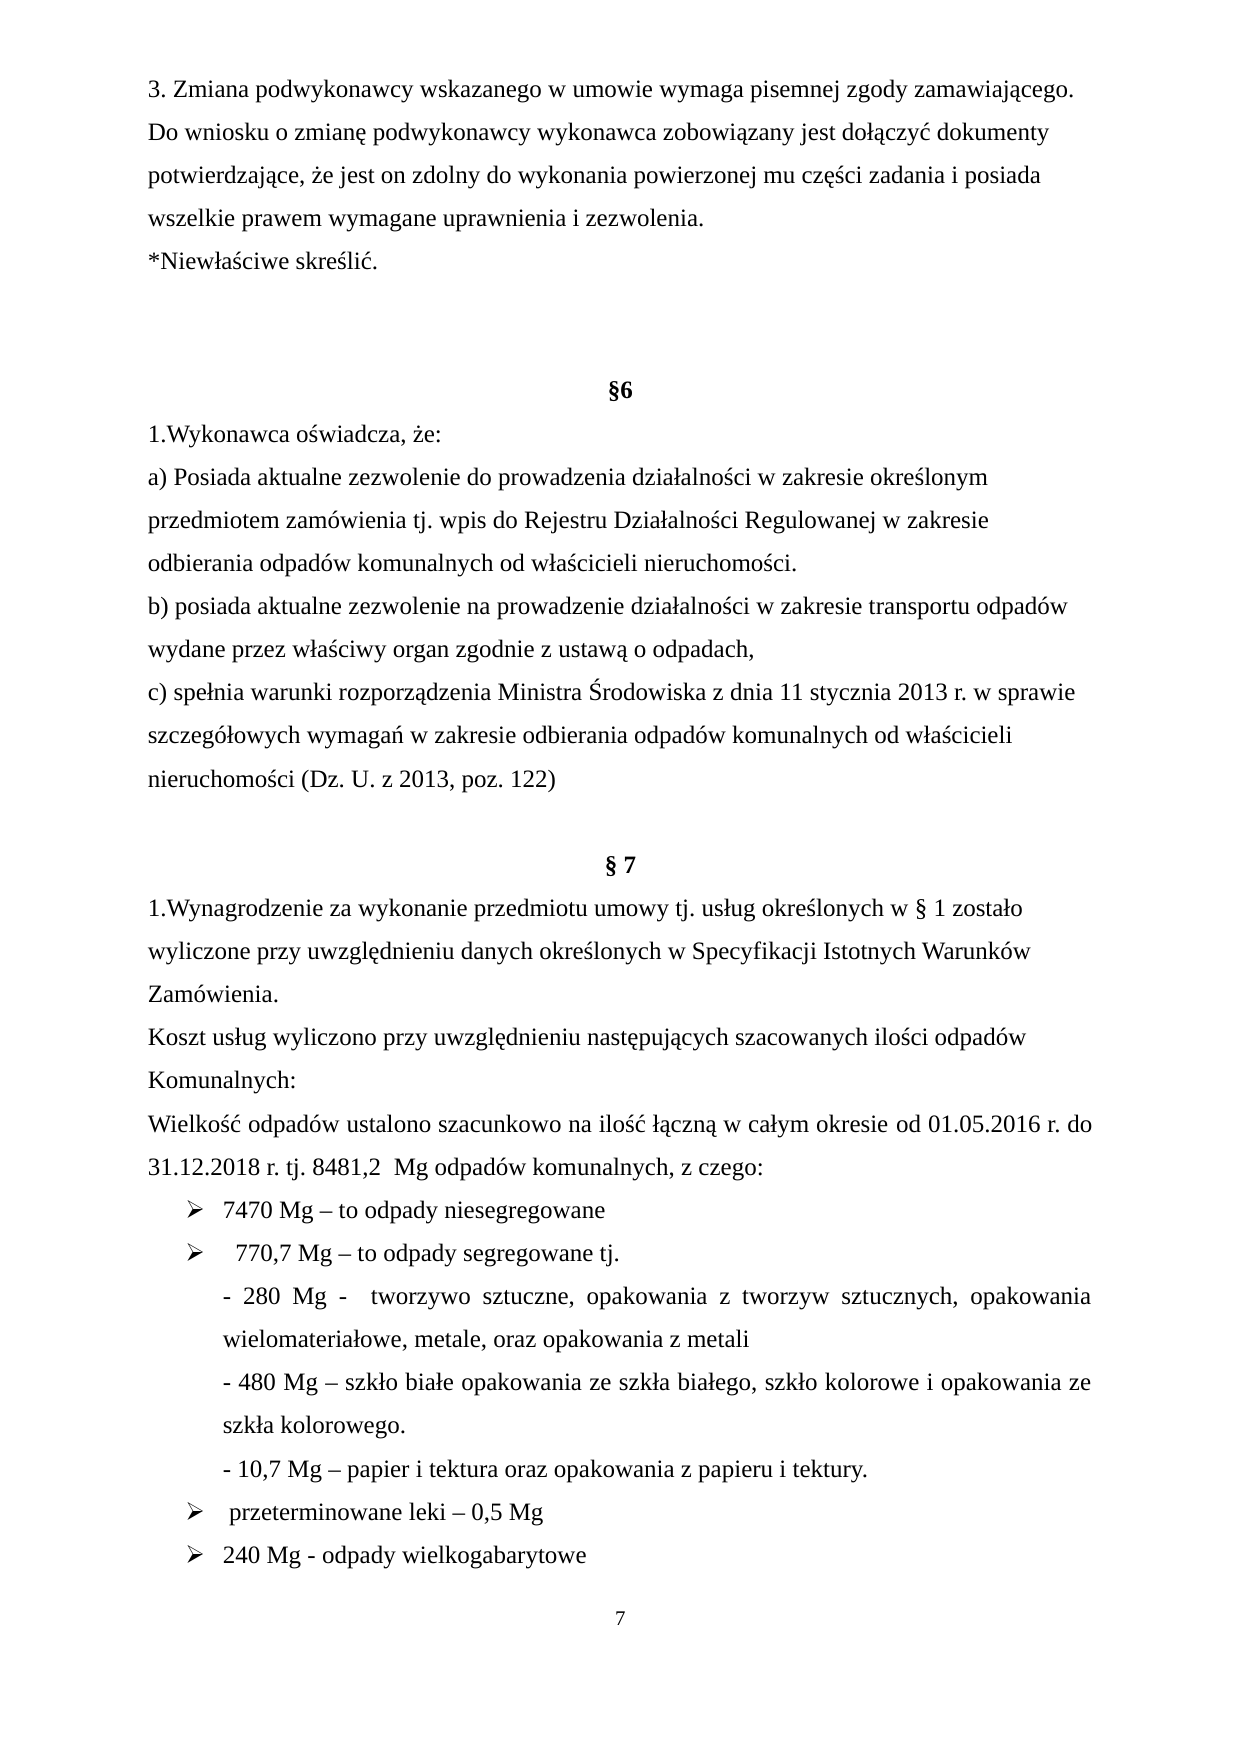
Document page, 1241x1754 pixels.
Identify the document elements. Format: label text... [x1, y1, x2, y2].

text § 7 [148, 850, 1093, 879]
list - 280 Mg - tworzywo sztuczne, opakowania z tworzyw sztucznych, opakowania wielomateriałowe, metale, oraz opakowania z metali [185, 1281, 1093, 1353]
text §6 [148, 376, 1093, 404]
list b) posiada aktualne zezwolenie na prowadzenie działalności w zakresie transportu odpadów wydane przez właściwy organ zgodnie z ustawą o odpadach, [148, 591, 1093, 663]
list Zamówienia. [148, 979, 1093, 1008]
list - 10,7 Mg – papier i tektura oraz opakowania z papieru i tektury. [185, 1454, 1093, 1482]
list - 480 Mg – szkło białe opakowania ze szkła białego, szkło kolorowe i opakowania ze szkła kolorowego. [185, 1367, 1093, 1439]
list 240 Mg - odpady wielkogabarytowe [185, 1540, 1093, 1569]
list wyliczone przy uwzględnieniu danych określonych w Specyfikacji Istotnych Warunków [148, 936, 1093, 965]
list c) spełnia warunki rozporządzenia Ministra Środowiska z dnia 11 stycznia 2013 r. w sprawie szczegółowych wymagań w zakresie odbierania odpadów komunalnych od właścicieli nieruchomości (Dz. U. z 2013, poz. 122) [148, 677, 1093, 792]
list 7470 Mg – to odpady niesegregowane [185, 1195, 1093, 1224]
text Do wniosku o zmianę podwykonawcy wykonawca zobowiązany jest dołączyć dokumenty potwierdzające, że jest on zdolny do wykonania powierzonej mu części zadania i posiada wszelkie prawem wymagane uprawnienia i zezwolenia. [148, 117, 1093, 232]
text 3. Zmiana podwykonawcy wskazanego w umowie wymaga pisemnej zgody zamawiającego. [148, 74, 1093, 102]
list przeterminowane leki – 0,5 Mg [185, 1497, 1093, 1526]
list Komunalnych: [148, 1066, 1093, 1094]
list 1.Wykonawca oświadcza, że: [148, 419, 1093, 447]
list Wielkość odpadów ustalono szacunkowo na ilość łączną w całym okresie od 01.05.2016 r. do 31.12.2018 r. tj. 8481,2 Mg odpadów komunalnych, z czego: [148, 1109, 1093, 1181]
list 770,7 Mg – to odpady segregowane tj. [185, 1238, 1093, 1267]
text *Niewłaściwe skreślić. [148, 246, 1093, 275]
list Koszt usług wyliczono przy uwzględnieniu następujących szacowanych ilości odpadów [148, 1022, 1093, 1051]
list 1.Wynagrodzenie za wykonanie przedmiotu umowy tj. usług określonych w § 1 zostało [148, 893, 1093, 922]
list a) Posiada aktualne zezwolenie do prowadzenia działalności w zakresie określonym przedmiotem zamówienia tj. wpis do Rejestru Działalności Regulowanej w zakresie odbierania odpadów komunalnych od właścicieli nieruchomości. [148, 462, 1093, 577]
